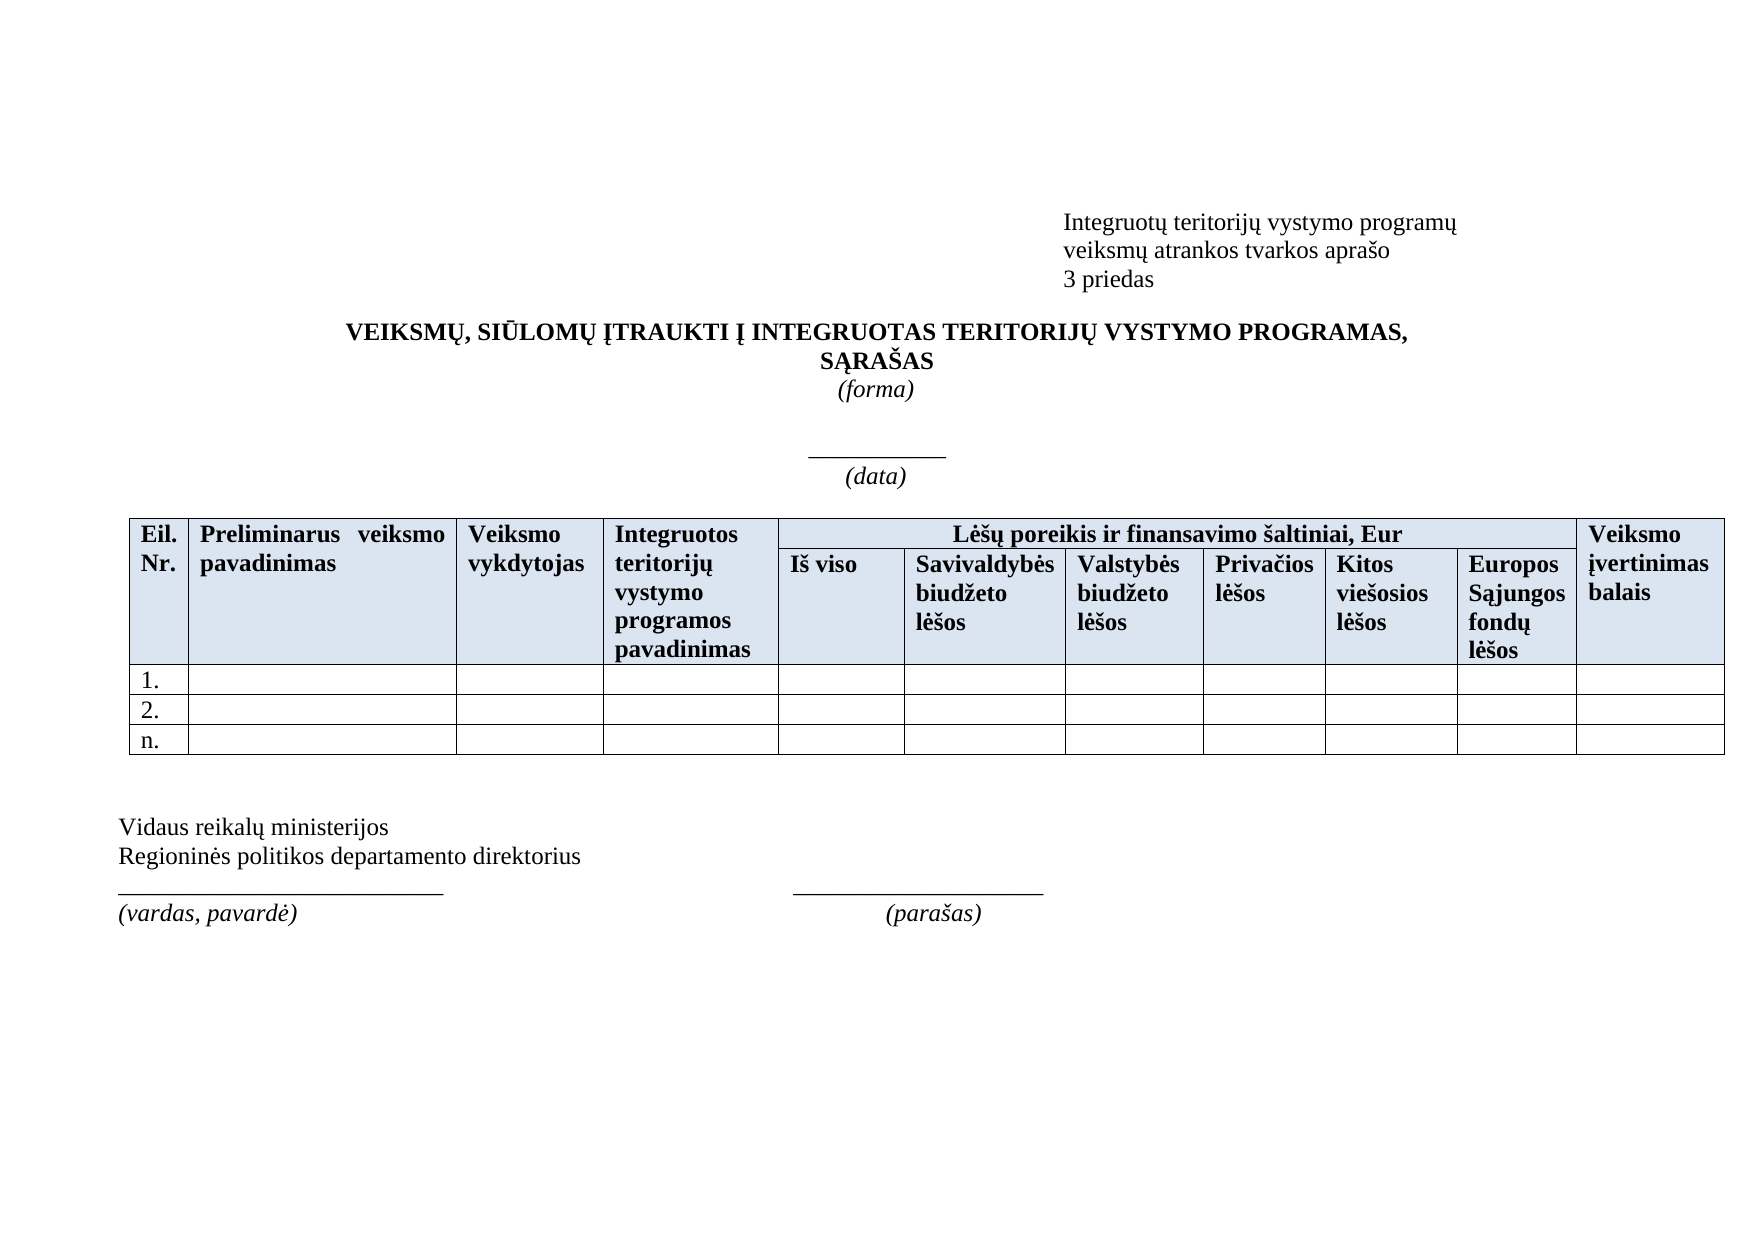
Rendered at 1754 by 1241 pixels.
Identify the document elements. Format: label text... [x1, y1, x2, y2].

table_cell [604, 665, 778, 694]
table_cell 2. [130, 695, 188, 724]
table_cell [779, 665, 904, 694]
text Regioninės politikos departamento direktorius [118, 841, 1636, 869]
table_cell [1204, 665, 1325, 694]
table_cell [189, 665, 456, 694]
table_cell [457, 665, 603, 694]
table_cell [1204, 725, 1325, 753]
table_cell [905, 695, 1065, 724]
table_cell [779, 725, 904, 753]
text (data) [118, 461, 1636, 489]
table_cell [1066, 695, 1203, 724]
table_cell [905, 725, 1065, 753]
table_cell Privačios lėšos [1204, 549, 1325, 664]
table_cell Iš viso [779, 549, 904, 664]
table_cell [1326, 725, 1457, 753]
table_header Veiksmo įvertinimas balais [1577, 519, 1724, 664]
table_cell [189, 725, 456, 753]
text VEIKSMŲ, SIŪLOMŲ ĮTRAUKTI Į INTEGRUOTAS TERITORIJŲ VYSTYMO PROGRAMAS, [118, 317, 1636, 346]
table_cell [1577, 725, 1724, 753]
table_cell [1066, 725, 1203, 753]
table_cell [457, 725, 603, 753]
table_cell [189, 695, 456, 724]
table_header Preliminarus veiksmo pavadinimas [189, 519, 456, 664]
text SĄRAŠAS [118, 346, 1636, 374]
table_cell [779, 695, 904, 724]
table_header Eil. Nr. [130, 519, 188, 664]
table_cell [457, 695, 603, 724]
table_cell Kitos viešosios lėšos [1326, 549, 1457, 664]
table_cell [1326, 695, 1457, 724]
table_cell [604, 695, 778, 724]
table_cell Europos Sąjungos fondų lėšos [1458, 549, 1576, 664]
table_cell [1204, 695, 1325, 724]
table_header Veiksmo vykdytojas [457, 519, 603, 664]
text (forma) [118, 374, 1636, 403]
text 3 priedas [1063, 264, 1636, 293]
table_cell [1326, 665, 1457, 694]
table_cell [1458, 665, 1576, 694]
table_cell Valstybės biudžeto lėšos [1066, 549, 1203, 664]
text Integruotų teritorijų vystymo programų [1063, 207, 1636, 235]
table_cell [905, 665, 1065, 694]
text veiksmų atrankos tvarkos aprašo [1063, 235, 1636, 264]
table_cell [1458, 695, 1576, 724]
text __________________________ ____________________ [118, 869, 1636, 898]
text ___________ [118, 432, 1636, 461]
table_header Lėšų poreikis ir finansavimo šaltiniai, Eur [779, 519, 1576, 548]
table_header Integruotos teritorijų vystymo programos pavadinimas [604, 519, 778, 664]
table_cell n. [130, 725, 188, 753]
table_cell [1066, 665, 1203, 694]
table_cell [604, 725, 778, 753]
table_cell [1577, 665, 1724, 694]
text Vidaus reikalų ministerijos [118, 812, 1636, 841]
table_cell 1. [130, 665, 188, 694]
table_cell [1458, 725, 1576, 753]
table_cell Savivaldybės biudžeto lėšos [905, 549, 1065, 664]
text (vardas, pavardė) (parašas) [118, 898, 1636, 927]
table_cell [1577, 695, 1724, 724]
